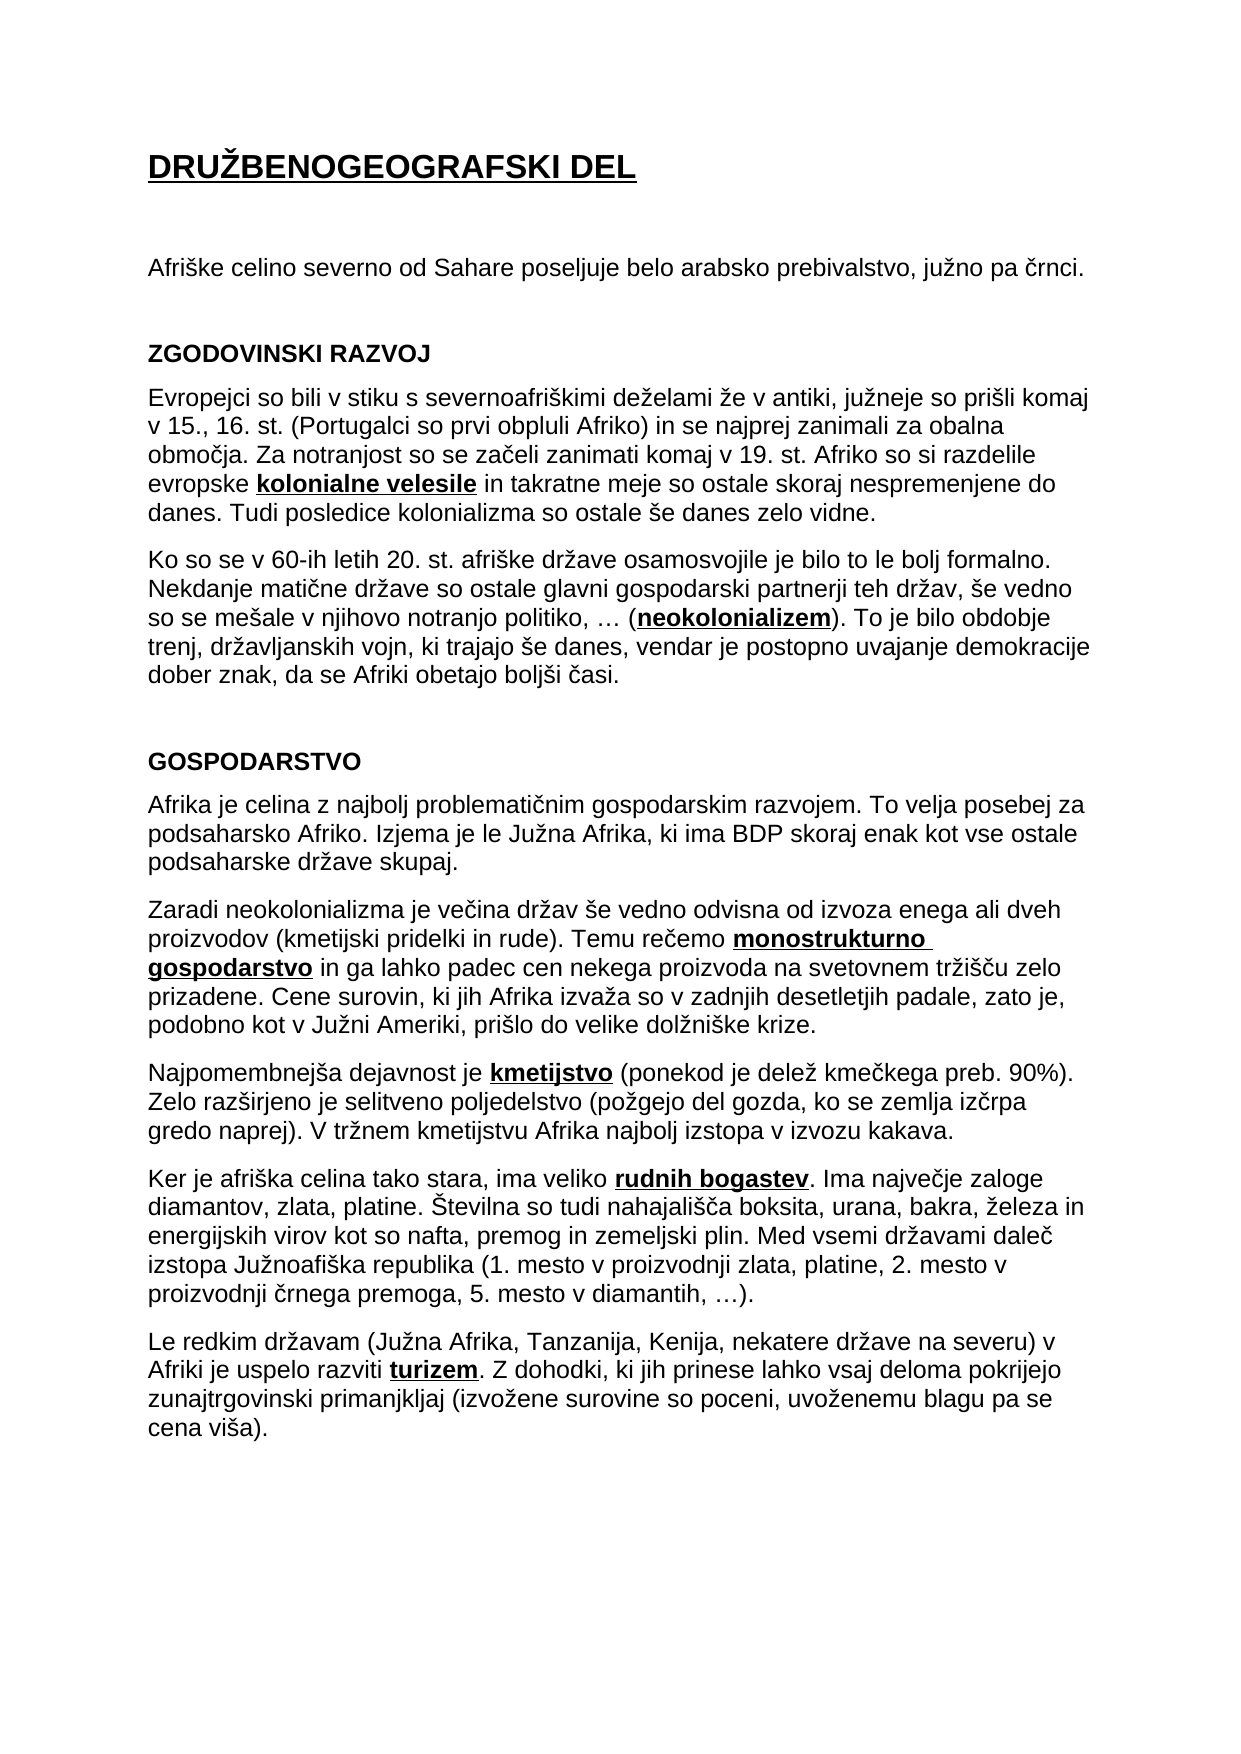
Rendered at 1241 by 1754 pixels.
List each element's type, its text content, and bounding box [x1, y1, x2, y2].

text Afrika je celina z najbolj problematičnim gospodarskim razvojem. To velja posebej za podsaharsko Afriko. Izjema je le Južna Afrika, ki ima BDP skoraj enak kot vse ostale podsaharske države skupaj. [148, 790, 1093, 876]
text DRUŽBENOGEOGRAFSKI DEL [148, 148, 1093, 186]
text Afriške celino severno od Sahare poseljuje belo arabsko prebivalstvo, južno pa črnci. [148, 253, 1093, 282]
text Ko so se v 60-ih letih 20. st. afriške države osamosvojile je bilo to le bolj formalno. Nekdanje matične države so ostale glavni gospodarski partnerji teh držav, še vedno so se mešale v njihovo notranjo politiko, … (neokolonializem). To je bilo obdobje trenj, državljanskih vojn, ki trajajo še danes, vendar je postopno uvajanje demokracije dober znak, da se Afriki obetajo boljši časi. [148, 545, 1093, 689]
text Evropejci so bili v stiku s severnoafriškimi deželami že v antiki, južneje so prišli komaj v 15., 16. st. (Portugalci so prvi obpluli Afriko) in se najprej zanimali za obalna območja. Za notranjost so se začeli zanimati komaj v 19. st. Afriko so si razdelile evropske kolonialne velesile in takratne meje so ostale skoraj nespremenjene do danes. Tudi posledice kolonializma so ostale še danes zelo vidne. [148, 382, 1093, 526]
text GOSPODARSTVO [148, 747, 1093, 775]
text Najpomembnejša dejavnost je kmetijstvo (ponekod je delež kmečkega preb. 90%). Zelo razširjeno je selitveno poljedelstvo (požgejo del gozda, ko se zemlja izčrpa gredo naprej). V tržnem kmetijstvu Afrika najbolj izstopa v izvozu kakava. [148, 1058, 1093, 1144]
text Le redkim državam (Južna Afrika, Tanzanija, Kenija, nekatere države na severu) v Afriki je uspelo razviti turizem. Z dohodki, ki jih prinese lahko vsaj deloma pokrijejo zunajtrgovinski primanjkljaj (izvožene surovine so poceni, uvoženemu blagu pa se cena viša). [148, 1326, 1093, 1441]
text Ker je afriška celina tako stara, ima veliko rudnih bogastev. Ima največje zaloge diamantov, zlata, platine. Številna so tudi nahajališča boksita, urana, bakra, železa in energijskih virov kot so nafta, premog in zemeljski plin. Med vsemi državami daleč izstopa Južnoafiška republika (1. mesto v proizvodnji zlata, platine, 2. mesto v proizvodnji črnega premoga, 5. mesto v diamantih, …). [148, 1163, 1093, 1307]
text Zaradi neokolonializma je večina držav še vedno odvisna od izvoza enega ali dveh proizvodov (kmetijski pridelki in rude). Temu rečemo monostrukturno gospodarstvo in ga lahko padec cen nekega proizvoda na svetovnem tržišču zelo prizadene. Cene surovin, ki jih Afrika izvaža so v zadnjih desetletjih padale, zato je, podobno kot v Južni Ameriki, prišlo do velike dolžniške krize. [148, 895, 1093, 1039]
text ZGODOVINSKI RAZVOJ [148, 339, 1093, 368]
